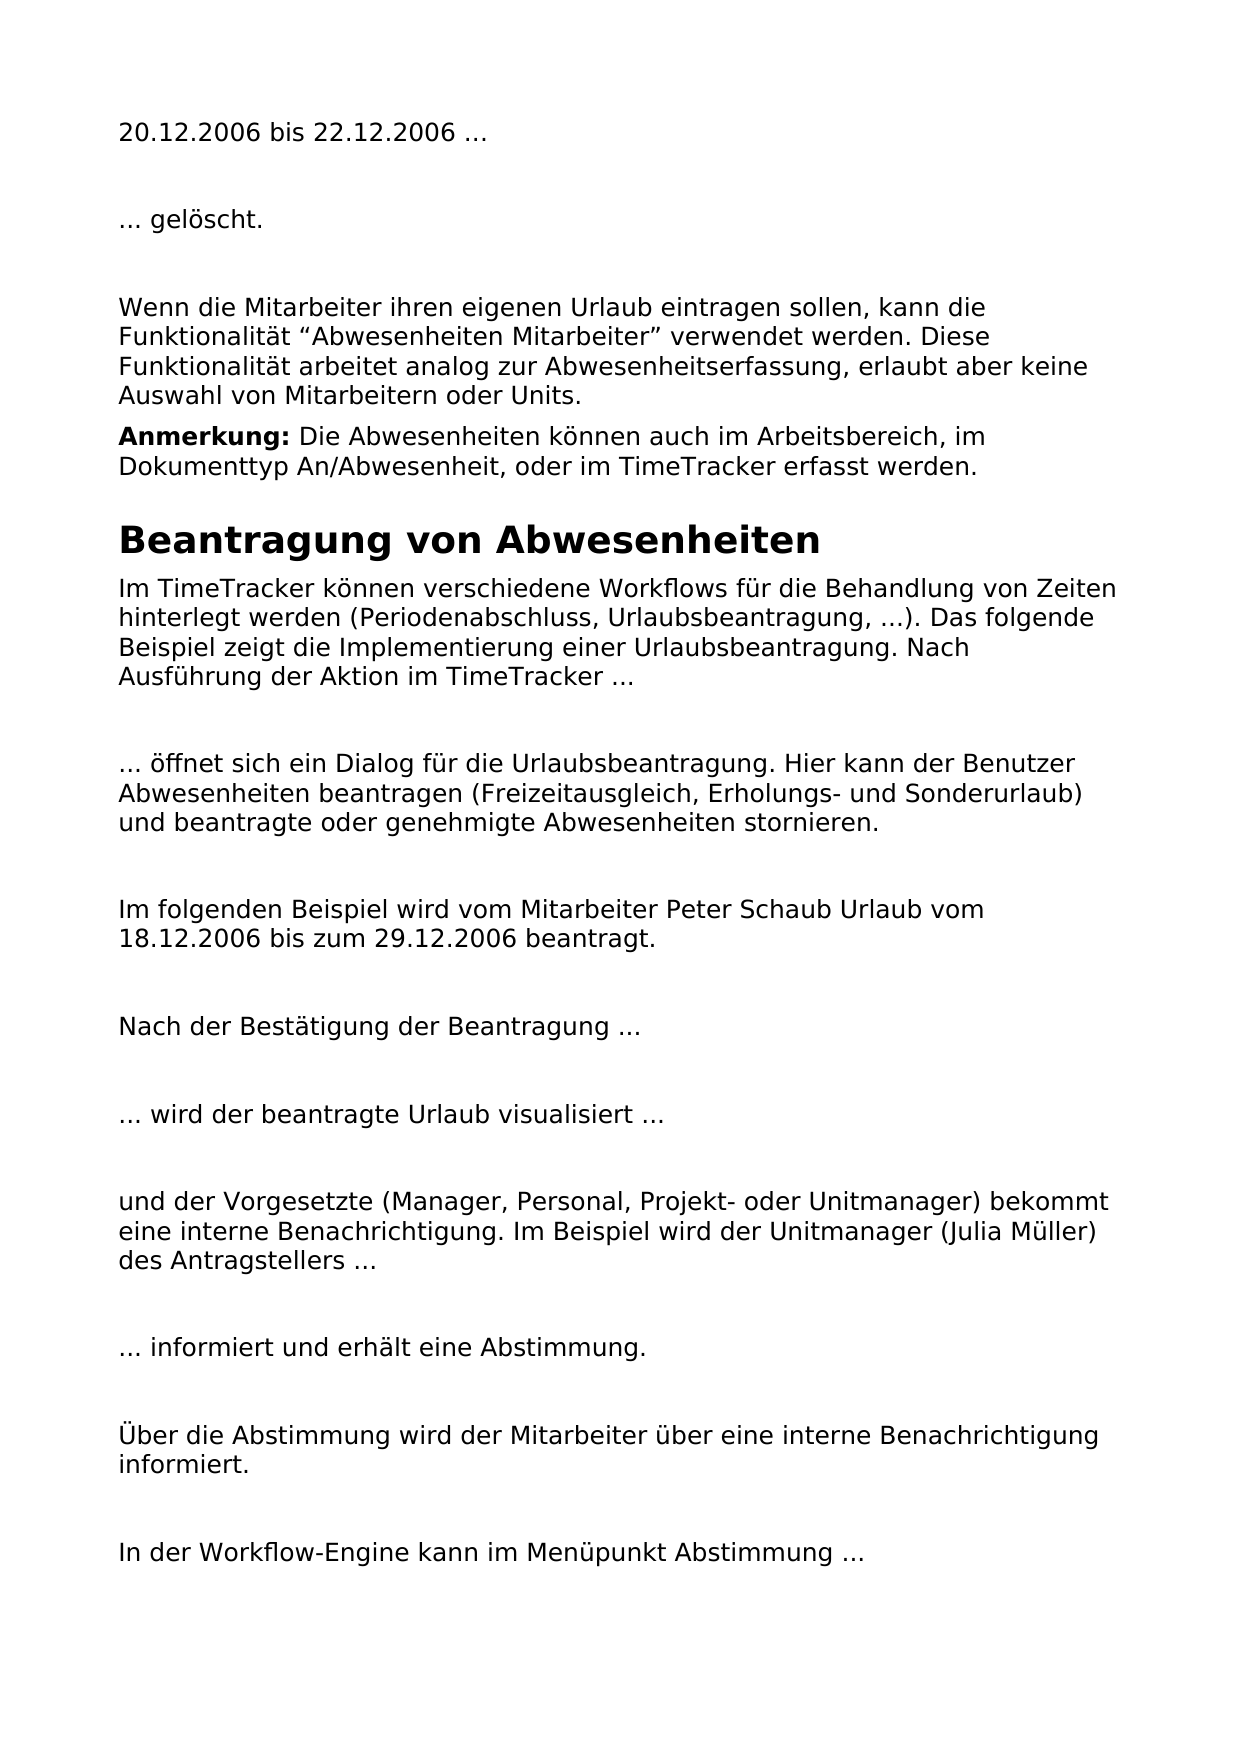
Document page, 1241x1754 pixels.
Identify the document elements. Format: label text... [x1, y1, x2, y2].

text Anmerkung: Die Abwesenheiten können auch im Arbeitsbereich, im Dokumenttyp An/Abwesenheit, oder im TimeTracker erfasst werden. [118, 422, 1122, 481]
text Über die Abstimmung wird der Mitarbeiter über eine interne Benachrichtigung informiert. [118, 1421, 1122, 1479]
text Nach der Bestätigung der Beantragung ... [118, 1012, 1122, 1041]
text Im folgenden Beispiel wird vom Mitarbeiter Peter Schaub Urlaub vom 18.12.2006 bis zum 29.12.2006 beantragt. [118, 896, 1122, 954]
text 20.12.2006 bis 22.12.2006 ... [118, 118, 1122, 147]
text In der Workflow-Engine kann im Menüpunkt Abstimmung ... [118, 1538, 1122, 1567]
text ... wird der beantragte Urlaub visualisiert ... [118, 1100, 1122, 1129]
text und der Vorgesetzte (Manager, Personal, Projekt- oder Unitmanager) bekommt eine interne Benachrichtigung. Im Beispiel wird der Unitmanager (Julia Müller) des Antragstellers ... [118, 1187, 1122, 1275]
subtitle Beantragung von Abwesenheiten [118, 518, 1122, 562]
text ... öffnet sich ein Dialog für die Urlaubsbeantragung. Hier kann der Benutzer Abwesenheiten beantragen (Freizeitausgleich, Erholungs- und Sonderurlaub) und beantragte oder genehmigte Abwesenheiten stornieren. [118, 749, 1122, 837]
text Wenn die Mitarbeiter ihren eigenen Urlaub eintragen sollen, kann die Funktionalität “Abwesenheiten Mitarbeiter” verwendet werden. Diese Funktionalität arbeitet analog zur Abwesenheitserfassung, erlaubt aber keine Auswahl von Mitarbeitern oder Units. [118, 293, 1122, 410]
text ... informiert und erhält eine Abstimmung. [118, 1333, 1122, 1363]
text ... gelöscht. [118, 206, 1122, 235]
text Im TimeTracker können verschiedene Workflows für die Behandlung von Zeiten hinterlegt werden (Periodenabschluss, Urlaubsbeantragung, ...). Das folgende Beispiel zeigt die Implementierung einer Urlaubsbeantragung. Nach Ausführung der Aktion im TimeTracker ... [118, 574, 1122, 691]
